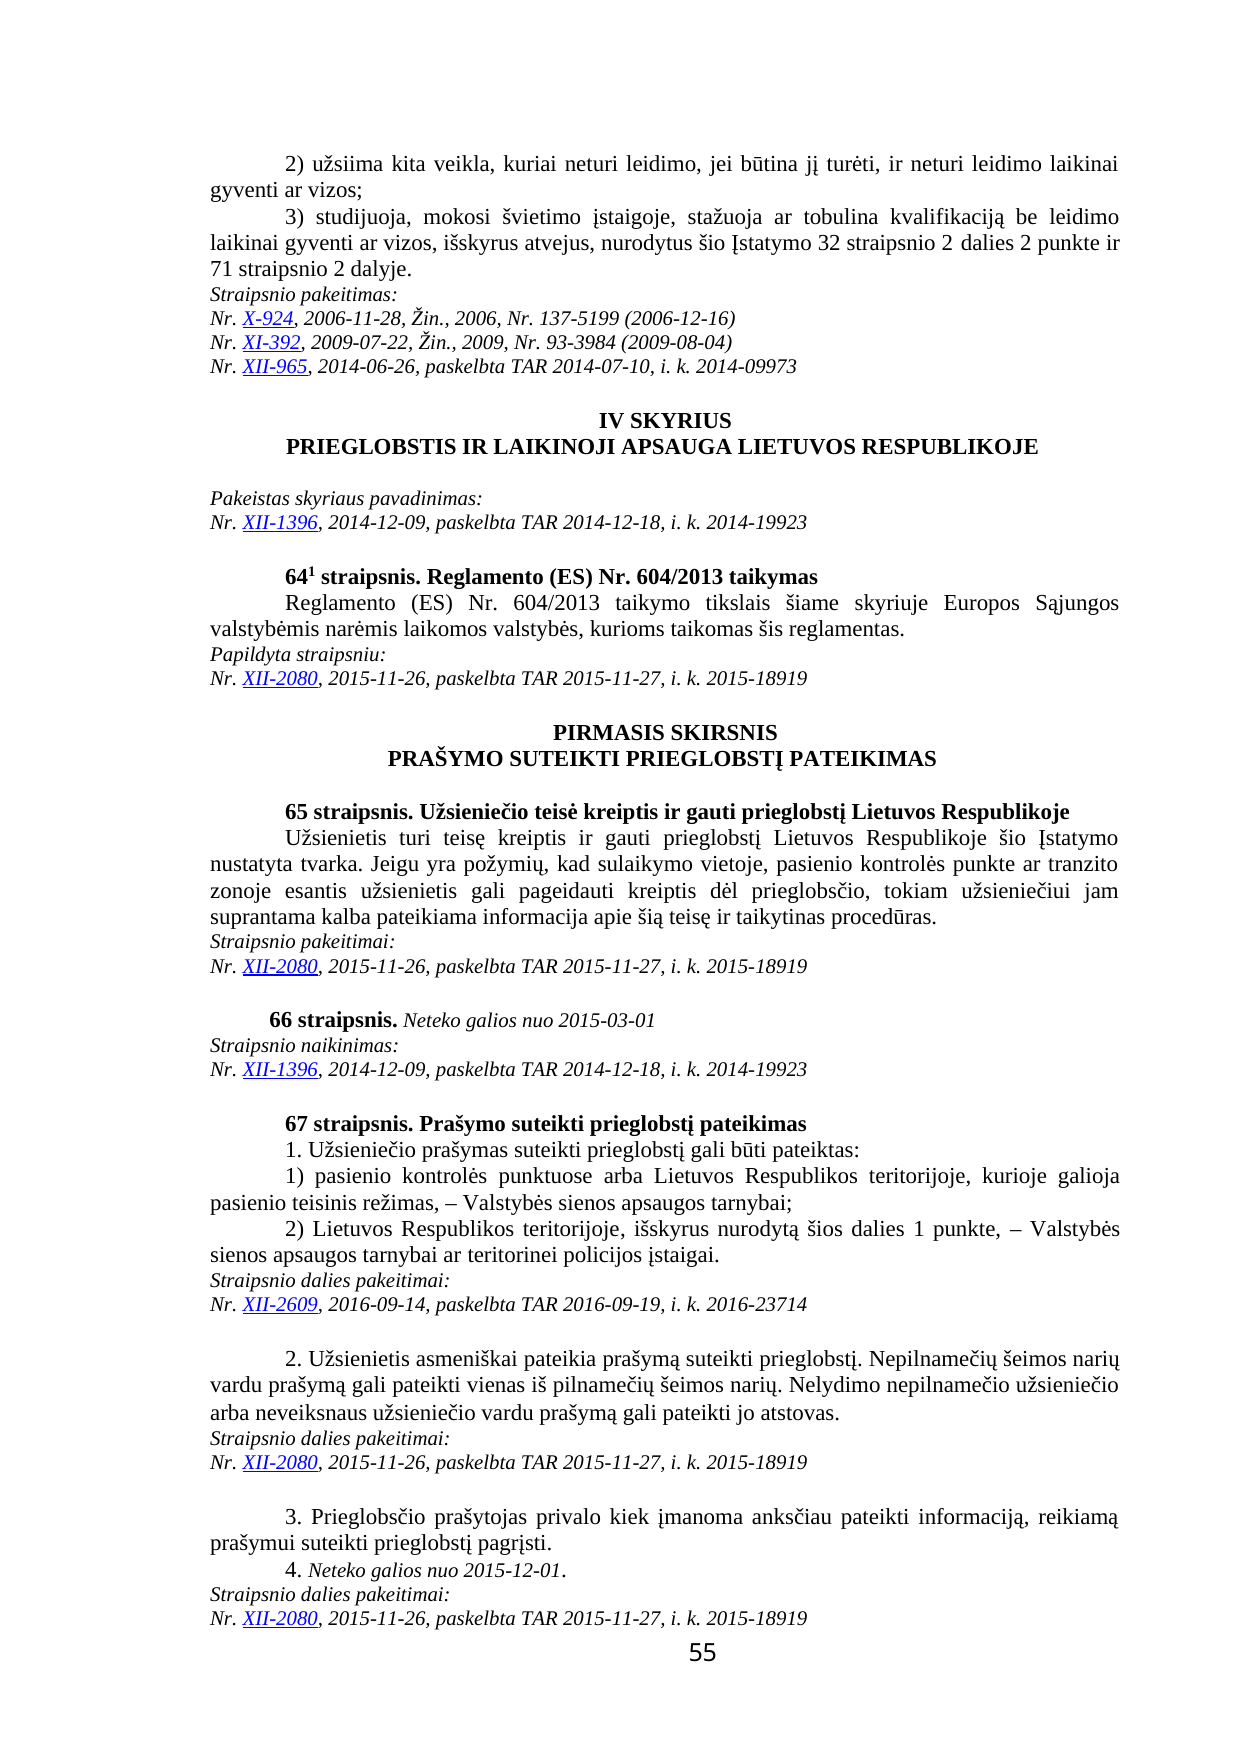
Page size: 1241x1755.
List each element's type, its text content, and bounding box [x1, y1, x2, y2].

text 66 straipsnis. Neteko galios nuo 2015-03-01 [210, 1006, 1120, 1033]
text Nr. XII-1396, 2014-12-09, paskelbta TAR 2014-12-18, i. k. 2014-19923 [210, 510, 1120, 534]
text 65 straipsnis. Užsieniečio teisė kreiptis ir gauti prieglobstį Lietuvos Respublikoje [210, 798, 1120, 824]
text Reglamento (ES) Nr. 604/2013 taikymo tikslais šiame skyriuje Europos Sąjungos valstybėmis narėmis laikomos valstybės, kurioms taikomas šis reglamentas. [210, 589, 1120, 642]
text Straipsnio dalies pakeitimai: [210, 1268, 1120, 1292]
text Straipsnio pakeitimai: [210, 929, 1120, 953]
text Straipsnio dalies pakeitimai: [210, 1426, 1120, 1450]
text 1) pasienio kontrolės punktuose arba Lietuvos Respublikos teritorijoje, kurioje galioja pasienio teisinis režimas, – Valstybės sienos apsaugos tarnybai; [210, 1162, 1120, 1215]
text PIRMASIS SKIRSNIS [210, 719, 1120, 745]
text 1. Užsieniečio prašymas suteikti prieglobstį gali būti pateiktas: [210, 1136, 1120, 1162]
text 67 straipsnis. Prašymo suteikti prieglobstį pateikimas [210, 1109, 1120, 1136]
text Užsienietis turi teisę kreiptis ir gauti prieglobstį Lietuvos Respublikoje šio Įstatymo nustatyta tvarka. Jeigu yra požymių, kad sulaikymo vietoje, pasienio kontrolės punkte ar tranzito zonoje esantis užsienietis gali pageidauti kreiptis dėl prieglobsčio, tokiam užsieniečiui jam suprantama kalba pateikiama informacija apie šią teisę ir taikytinas procedūras. [210, 824, 1120, 929]
text PRAŠYMO SUTEIKTI PRIEGLOBSTĮ PATEIKIMAS [210, 745, 1120, 771]
text 2) užsiima kita veikla, kuriai neturi leidimo, jei būtina jį turėti, ir neturi leidimo laikinai gyventi ar vizos; [210, 150, 1120, 203]
text PRIEGLOBSTIS IR LAIKINOJI APSAUGA LIETUVOS RESPUBLIKOJE [210, 433, 1120, 459]
text 2) Lietuvos Respublikos teritorijoje, išskyrus nurodytą šios dalies 1 punkte, – Valstybės sienos apsaugos tarnybai ar teritorinei policijos įstaigai. [210, 1215, 1120, 1268]
text Nr. X-924, 2006-11-28, Žin., 2006, Nr. 137-5199 (2006-12-16) [210, 306, 1120, 330]
text 2. Užsienietis asmeniškai pateikia prašymą suteikti prieglobstį. Nepilnamečių šeimos narių vardu prašymą gali pateikti vienas iš pilnamečių šeimos narių. Nelydimo nepilnamečio užsieniečio arba neveiksnaus užsieniečio vardu prašymą gali pateikti jo atstovas. [210, 1344, 1120, 1426]
text 4. Neteko galios nuo 2015-12-01. [210, 1556, 1120, 1582]
text Nr. XII-2080, 2015-11-26, paskelbta TAR 2015-11-27, i. k. 2015-18919 [210, 1606, 1120, 1630]
text Straipsnio naikinimas: [210, 1033, 1120, 1057]
text 3) studijuoja, mokosi švietimo įstaigoje, stažuoja ar tobulina kvalifikaciją be leidimo laikinai gyventi ar vizos, išskyrus atvejus, nurodytus šio Įstatymo 32 straipsnio 2 dalies 2 punkte ir 71 straipsnio 2 dalyje. [210, 203, 1120, 282]
text Nr. XII-2609, 2016-09-14, paskelbta TAR 2016-09-19, i. k. 2016-23714 [210, 1292, 1120, 1316]
text Nr. XII-2080, 2015-11-26, paskelbta TAR 2015-11-27, i. k. 2015-18919 [210, 953, 1120, 978]
text Nr. XII-2080, 2015-11-26, paskelbta TAR 2015-11-27, i. k. 2015-18919 [210, 1450, 1120, 1474]
text Straipsnio pakeitimas: [210, 282, 1120, 306]
text Pakeistas skyriaus pavadinimas: [210, 486, 1120, 510]
text Nr. XII-1396, 2014-12-09, paskelbta TAR 2014-12-18, i. k. 2014-19923 [210, 1057, 1120, 1081]
text IV SKYRIUS [210, 407, 1120, 433]
text Nr. XII-2080, 2015-11-26, paskelbta TAR 2015-11-27, i. k. 2015-18919 [210, 666, 1120, 690]
text Nr. XI-392, 2009-07-22, Žin., 2009, Nr. 93-3984 (2009-08-04) [210, 330, 1120, 354]
text Papildyta straipsniu: [210, 642, 1120, 666]
text 3. Prieglobsčio prašytojas privalo kiek įmanoma anksčiau pateikti informaciją, reikiamą prašymui suteikti prieglobstį pagrįsti. [210, 1503, 1120, 1556]
text Nr. XII-965, 2014-06-26, paskelbta TAR 2014-07-10, i. k. 2014-09973 [210, 354, 1120, 378]
text 641 straipsnis. Reglamento (ES) Nr. 604/2013 taikymas [210, 563, 1120, 589]
text Straipsnio dalies pakeitimai: [210, 1582, 1120, 1606]
